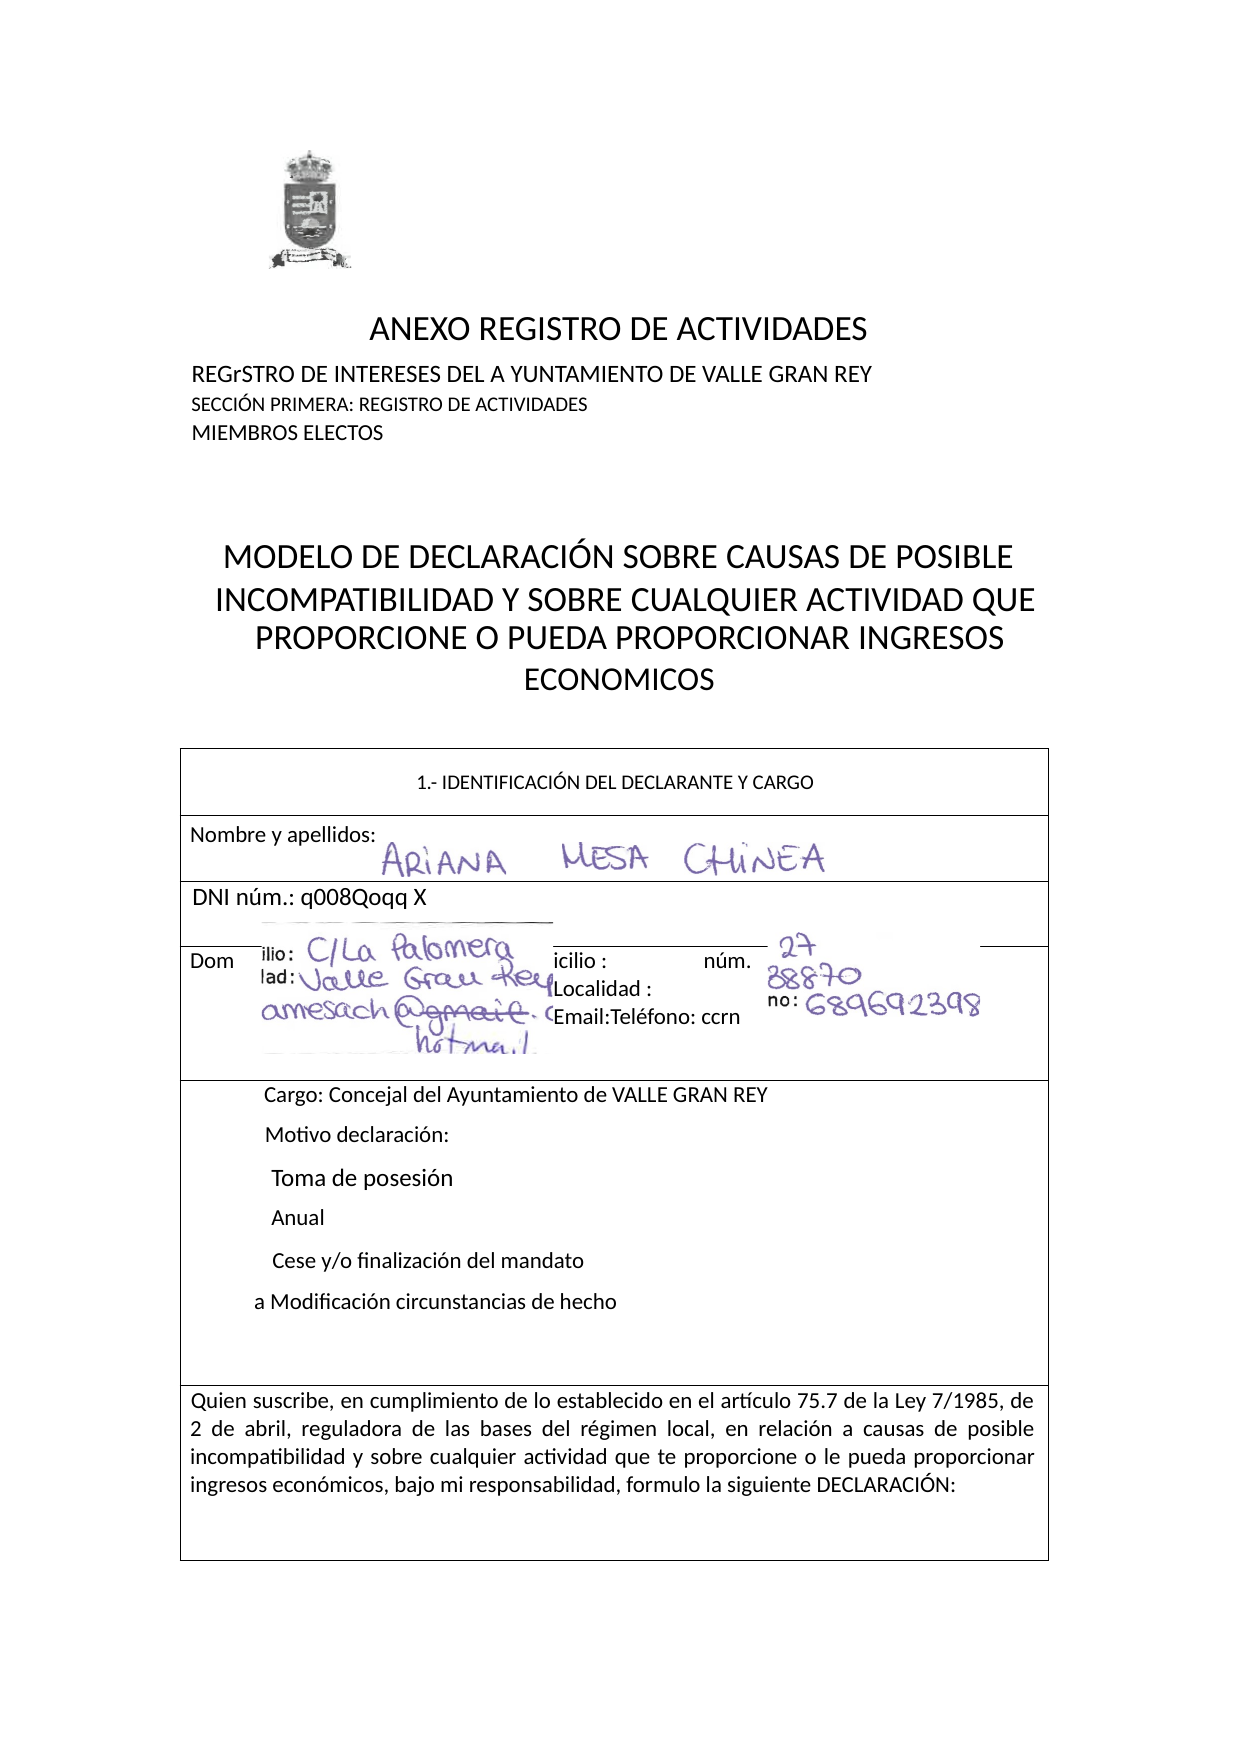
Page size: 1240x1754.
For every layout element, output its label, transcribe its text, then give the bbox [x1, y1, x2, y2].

table_cell DNI núm.: q008Qoqq X [181, 882, 1048, 946]
table_cell Quien suscribe, en cumplimiento de lo establecido en el artículo 75.7 de la Ley 7/1985, de 2 de abril, reguladora de las bases del régimen local, en relación a causas de posible incompatibilidad y sobre cualquier actividad que te proporcione o le pueda proporcionar ingresos económicos, bajo mi responsabilidad, formulo la siguiente DECLARACIÓN: [181, 1386, 1048, 1560]
table_cell Cargo: Concejal del Ayuntamiento de VALLE GRAN REY Motivo declaración: Toma de posesión Anual Cese y/o finalización del mandato a Modificación circunstancias de hecho [181, 1081, 1048, 1385]
text ECONOMICOS [150, 658, 1088, 699]
text MODELO DE DECLARACIÓN SOBRE CAUSAS DE POSIBLE [150, 534, 1086, 577]
table_header 1.- IDENTIFICACIÓN DEL DECLARANTE Y CARGO [181, 749, 1048, 815]
table_cell Nombre y apellidos: [181, 816, 1048, 881]
subtitle MIEMBROS ELECTOS [191, 418, 1090, 446]
text ANEXO REGISTRO DE ACTIVIDADES [150, 306, 1087, 349]
text INCOMPATIBILIDAD Y SOBRE CUALQUIER ACTIVIDAD QUE PROPORCIONE O PUEDA PROPORCIONAR INGRESOS [215, 581, 1090, 658]
subtitle REGrSTRO DE INTERESES DEL A YUNTAMIENTO DE VALLE GRAN REY [191, 358, 1090, 389]
text SECCIÓN PRIMERA: REGISTRO DE ACTIVIDADES [191, 391, 1090, 416]
table_cell Dom icilio : núm. Localidad : Email:Teléfono: ccrn [181, 947, 1048, 1080]
